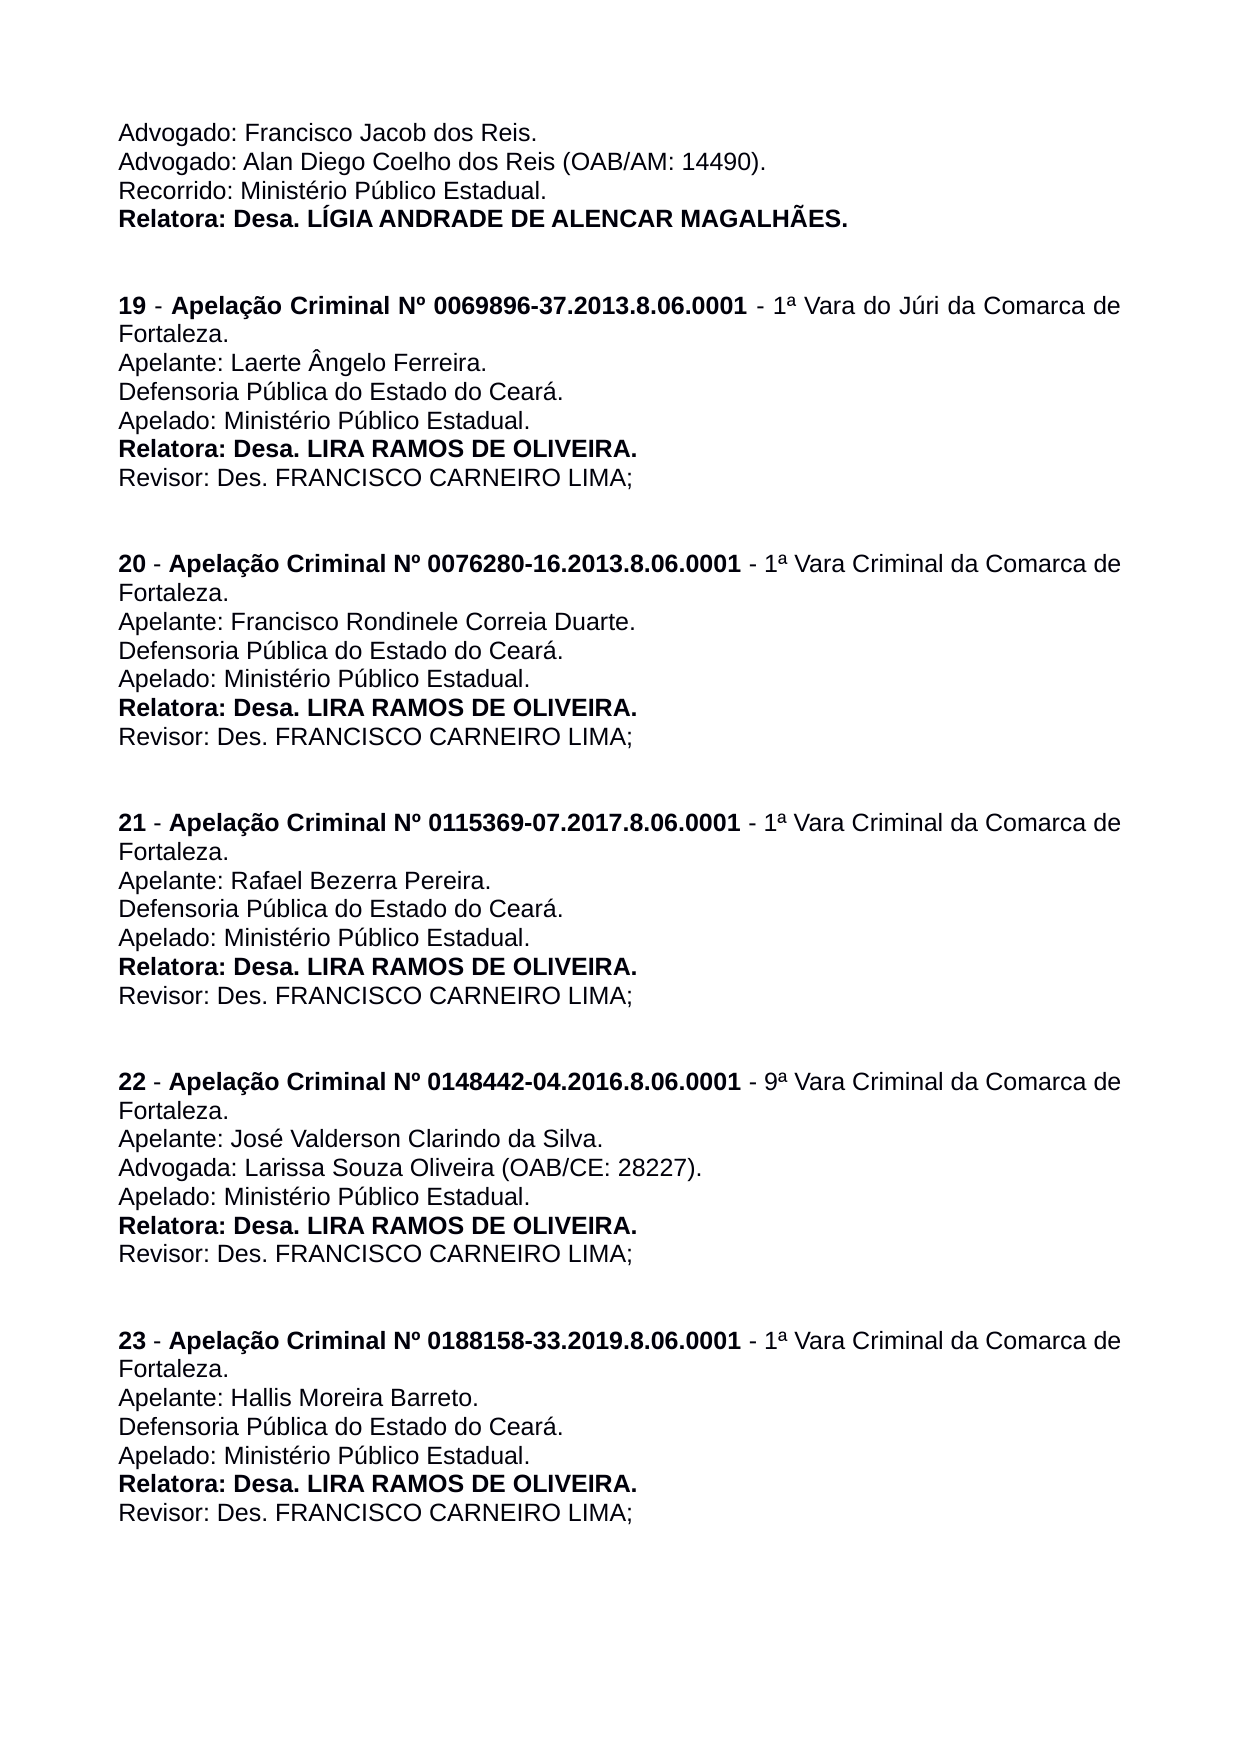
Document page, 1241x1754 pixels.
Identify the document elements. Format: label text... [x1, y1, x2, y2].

text Relatora: Desa. LÍGIA ANDRADE DE ALENCAR MAGALHÃES. [118, 204, 1122, 233]
text Advogada: Larissa Souza Oliveira (OAB/CE: 28227). [118, 1153, 1122, 1182]
text Apelado: Ministério Público Estadual. [118, 1182, 1122, 1211]
text Apelante: Rafael Bezerra Pereira. [118, 866, 1122, 894]
text Apelante: Hallis Moreira Barreto. [118, 1383, 1122, 1412]
text Defensoria Pública do Estado do Ceará. [118, 894, 1122, 923]
text 21 - Apelação Criminal Nº 0115369-07.2017.8.06.0001 - 1ª Vara Criminal da Comarca de Fortaleza. [118, 808, 1122, 866]
text Apelante: José Valderson Clarindo da Silva. [118, 1124, 1122, 1153]
text 20 - Apelação Criminal Nº 0076280-16.2013.8.06.0001 - 1ª Vara Criminal da Comarca de Fortaleza. [118, 549, 1122, 607]
text Relatora: Desa. LIRA RAMOS DE OLIVEIRA. [118, 1211, 1122, 1239]
text Revisor: Des. FRANCISCO CARNEIRO LIMA; [118, 463, 1122, 492]
text Advogado: Francisco Jacob dos Reis. [118, 118, 1122, 147]
text 19 - Apelação Criminal Nº 0069896-37.2013.8.06.0001 - 1ª Vara do Júri da Comarca de Fortaleza. [118, 291, 1122, 348]
text Revisor: Des. FRANCISCO CARNEIRO LIMA; [118, 722, 1122, 751]
text Relatora: Desa. LIRA RAMOS DE OLIVEIRA. [118, 693, 1122, 722]
text Apelante: Laerte Ângelo Ferreira. [118, 348, 1122, 377]
text Apelado: Ministério Público Estadual. [118, 664, 1122, 693]
text Recorrido: Ministério Público Estadual. [118, 176, 1122, 204]
text Apelado: Ministério Público Estadual. [118, 1441, 1122, 1469]
text 22 - Apelação Criminal Nº 0148442-04.2016.8.06.0001 - 9ª Vara Criminal da Comarca de Fortaleza. [118, 1067, 1122, 1124]
text Defensoria Pública do Estado do Ceará. [118, 636, 1122, 664]
text Revisor: Des. FRANCISCO CARNEIRO LIMA; [118, 981, 1122, 1009]
text Defensoria Pública do Estado do Ceará. [118, 1412, 1122, 1441]
text Relatora: Desa. LIRA RAMOS DE OLIVEIRA. [118, 1469, 1122, 1498]
text Apelado: Ministério Público Estadual. [118, 923, 1122, 952]
text 23 - Apelação Criminal Nº 0188158-33.2019.8.06.0001 - 1ª Vara Criminal da Comarca de Fortaleza. [118, 1326, 1122, 1383]
text Revisor: Des. FRANCISCO CARNEIRO LIMA; [118, 1239, 1122, 1268]
text Relatora: Desa. LIRA RAMOS DE OLIVEIRA. [118, 434, 1122, 463]
text Defensoria Pública do Estado do Ceará. [118, 377, 1122, 406]
text Relatora: Desa. LIRA RAMOS DE OLIVEIRA. [118, 952, 1122, 981]
text Apelante: Francisco Rondinele Correia Duarte. [118, 607, 1122, 636]
text Apelado: Ministério Público Estadual. [118, 406, 1122, 434]
text Revisor: Des. FRANCISCO CARNEIRO LIMA; [118, 1498, 1122, 1527]
text Advogado: Alan Diego Coelho dos Reis (OAB/AM: 14490). [118, 147, 1122, 176]
